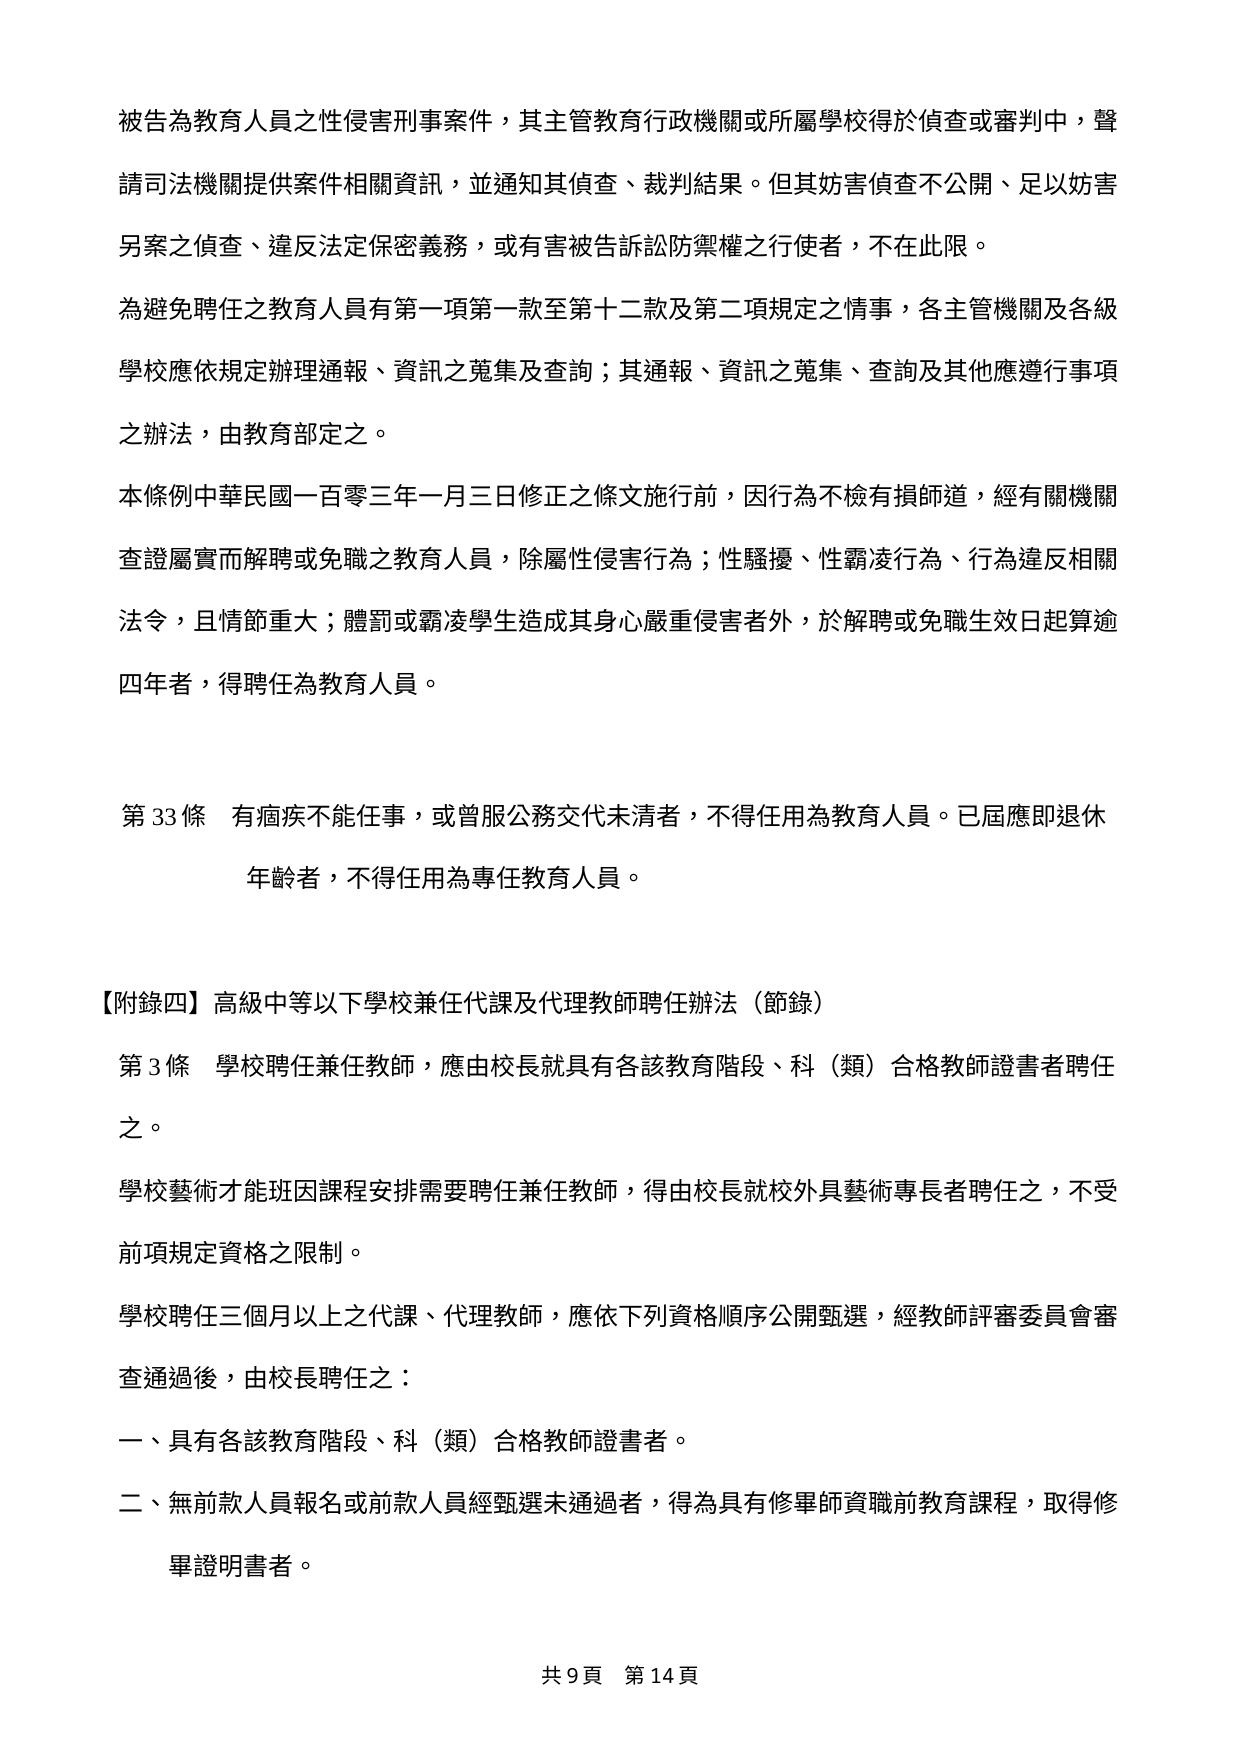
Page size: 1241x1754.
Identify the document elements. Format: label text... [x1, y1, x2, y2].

text 被告為教育人員之性侵害刑事案件，其主管教育行政機關或所屬學校得於偵查或審判中，聲請司法機關提供案件相關資訊，並通知其偵查、裁判結果。但其妨害偵查不公開、足以妨害另案之偵查、違反法定保密義務，或有害被告訴訟防禦權之行使者，不在此限。 [118, 78, 1122, 266]
text 【附錄四】高級中等以下學校兼任代課及代理教師聘任辦法（節錄） [88, 960, 1122, 1022]
text 一、具有各該教育階段、科（類）合格教師證書者。 [118, 1397, 1122, 1460]
text 本條例中華民國一百零三年一月三日修正之條文施行前，因行為不檢有損師道，經有關機關查證屬實而解聘或免職之教育人員，除屬性侵害行為；性騷擾、性霸凌行為、行為違反相關法令，且情節重大；體罰或霸凌學生造成其身心嚴重侵害者外，於解聘或免職生效日起算逾四年者，得聘任為教育人員。 [118, 453, 1122, 703]
text 第3條 學校聘任兼任教師，應由校長就具有各該教育階段、科（類）合格教師證書者聘任之。 [118, 1022, 1122, 1147]
text 第33條 有痼疾不能任事，或曾服公務交代未清者，不得任用為教育人員。已屆應即退休年齡者，不得任用為專任教育人員。 [122, 772, 1122, 897]
text 學校聘任三個月以上之代課、代理教師，應依下列資格順序公開甄選，經教師評審委員會審查通過後，由校長聘任之： [118, 1272, 1122, 1397]
text 學校藝術才能班因課程安排需要聘任兼任教師，得由校長就校外具藝術專長者聘任之，不受前項規定資格之限制。 [118, 1147, 1122, 1272]
text 二、無前款人員報名或前款人員經甄選未通過者，得為具有修畢師資職前教育課程，取得修畢證明書者。 [118, 1460, 1122, 1585]
text 為避免聘任之教育人員有第一項第一款至第十二款及第二項規定之情事，各主管機關及各級學校應依規定辦理通報、資訊之蒐集及查詢；其通報、資訊之蒐集、查詢及其他應遵行事項之辦法，由教育部定之。 [118, 266, 1122, 453]
